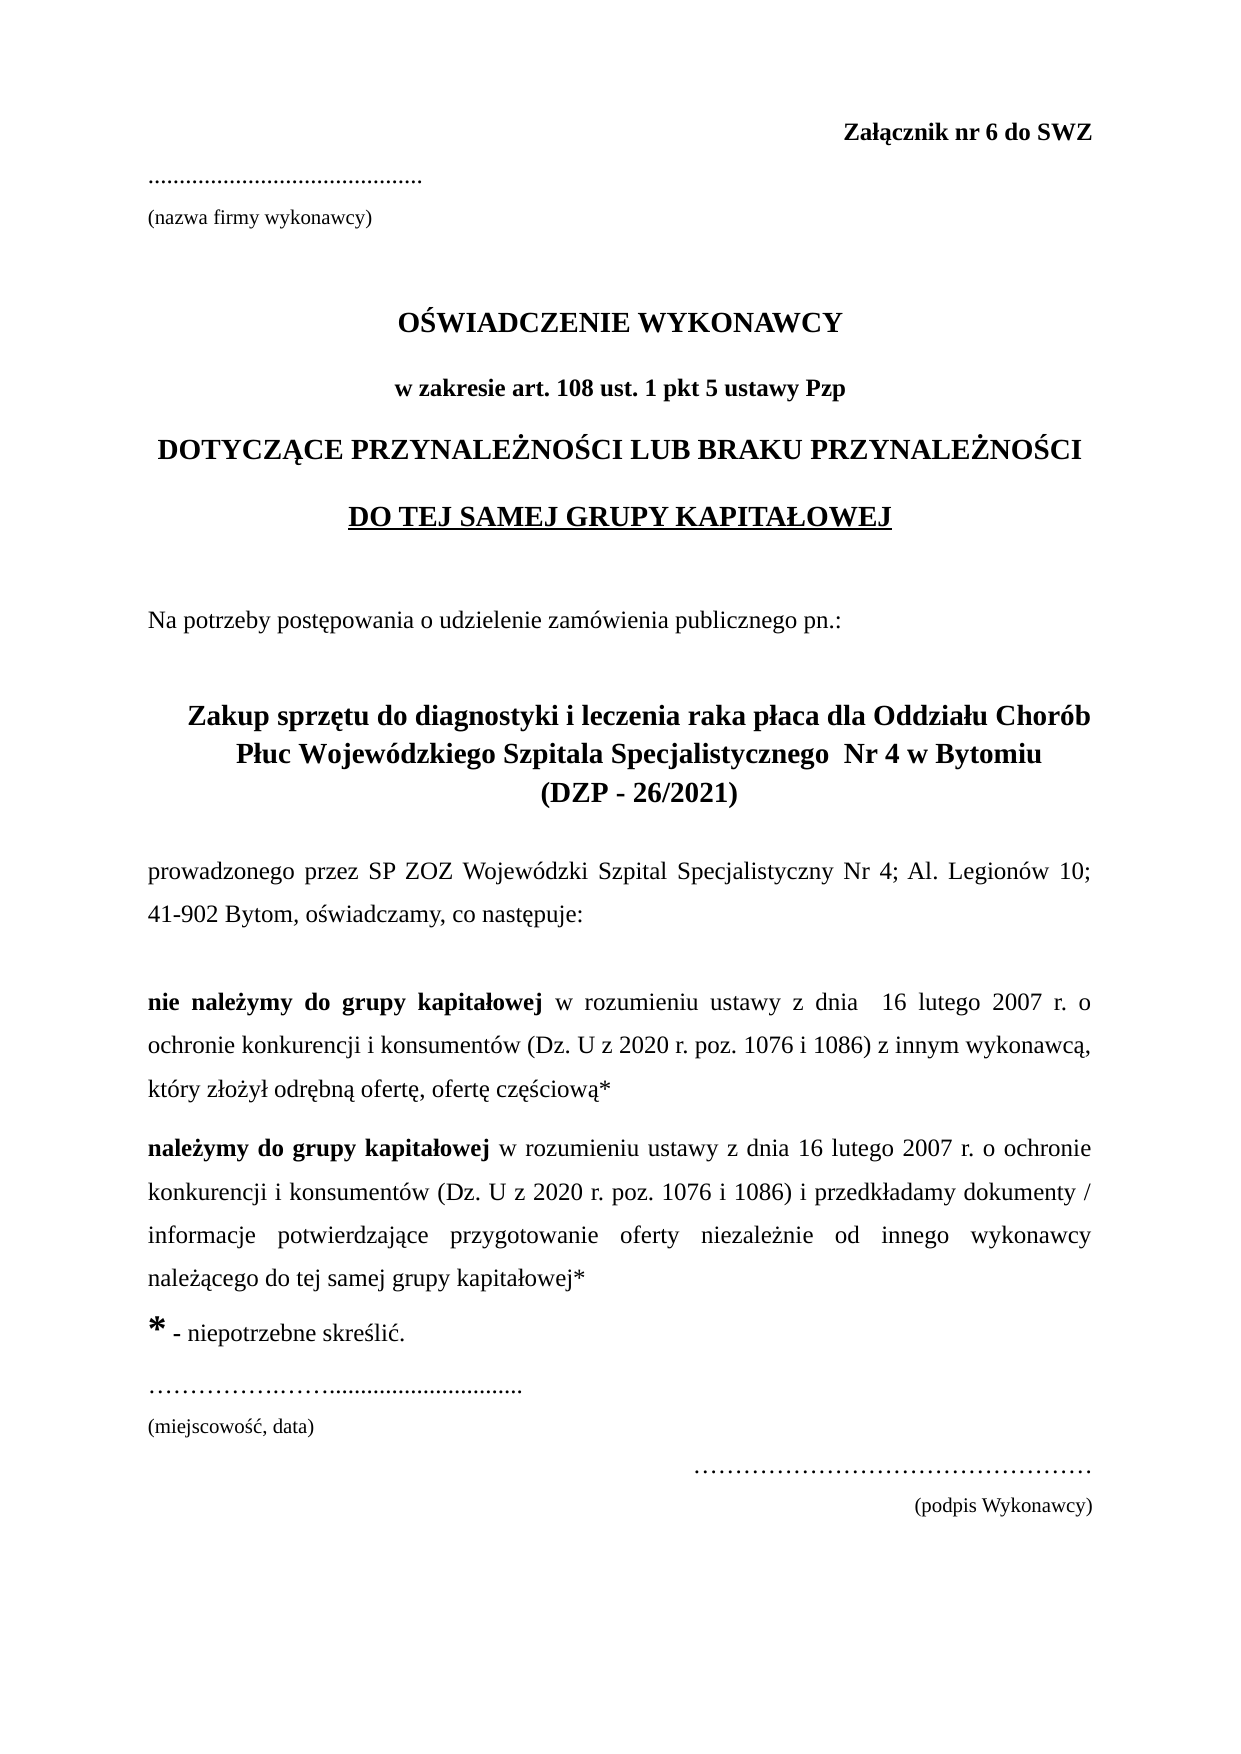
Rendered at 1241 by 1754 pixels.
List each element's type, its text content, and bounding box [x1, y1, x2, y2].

text (miejscowość, data) [148, 1414, 1092, 1438]
text (podpis Wykonawcy) [738, 1493, 1092, 1517]
text (nazwa firmy wykonawcy) [148, 205, 1092, 229]
text ............................................ [148, 160, 1092, 188]
text nie należymy do grupy kapitałowej w rozumieniu ustawy z dnia 16 lutego 2007 r. o ochronie konkurencji i konsumentów (Dz. U z 2020 r. poz. 1076 i 1086) z innym wykonawcą, który złożył odrębną ofertę, ofertę częściową* [148, 987, 1092, 1102]
text Zakup sprzętu do diagnostyki i leczenia raka płaca dla Oddziału Chorób Płuc Wojewódzkiego Szpitala Specjalistycznego Nr 4 w Bytomiu [187, 698, 1091, 770]
text (DZP - 26/2021) [187, 775, 1091, 809]
text ………………………………………… [148, 1450, 1092, 1478]
text należymy do grupy kapitałowej w rozumieniu ustawy z dnia 16 lutego 2007 r. o ochronie konkurencji i konsumentów (Dz. U z 2020 r. poz. 1076 i 1086) i przedkładamy dokumenty / informacje potwierdzające przygotowanie oferty niezależnie od innego wykonawcy należącego do tej samej grupy kapitałowej* [148, 1133, 1092, 1292]
text …………….……............................... [148, 1371, 1092, 1399]
text DO TEJ SAMEJ GRUPY KAPITAŁOWEJ [148, 499, 1092, 533]
text DOTYCZĄCE PRZYNALEŻNOŚCI LUB BRAKU PRZYNALEŻNOŚCI [148, 432, 1092, 466]
text w zakresie art. 108 ust. 1 pkt 5 ustawy Pzp [148, 373, 1092, 401]
text prowadzonego przez SP ZOZ Wojewódzki Szpital Specjalistyczny Nr 4; Al. Legionów 10; 41-902 Bytom, oświadczamy, co następuje: [148, 856, 1092, 928]
text * - niepotrzebne skreślić. [148, 1306, 1092, 1349]
text OŚWIADCZENIE WYKONAWCY [148, 306, 1092, 339]
text Załącznik nr 6 do SWZ [148, 117, 1092, 145]
text Na potrzeby postępowania o udzielenie zamówienia publicznego pn.: [148, 605, 1092, 634]
